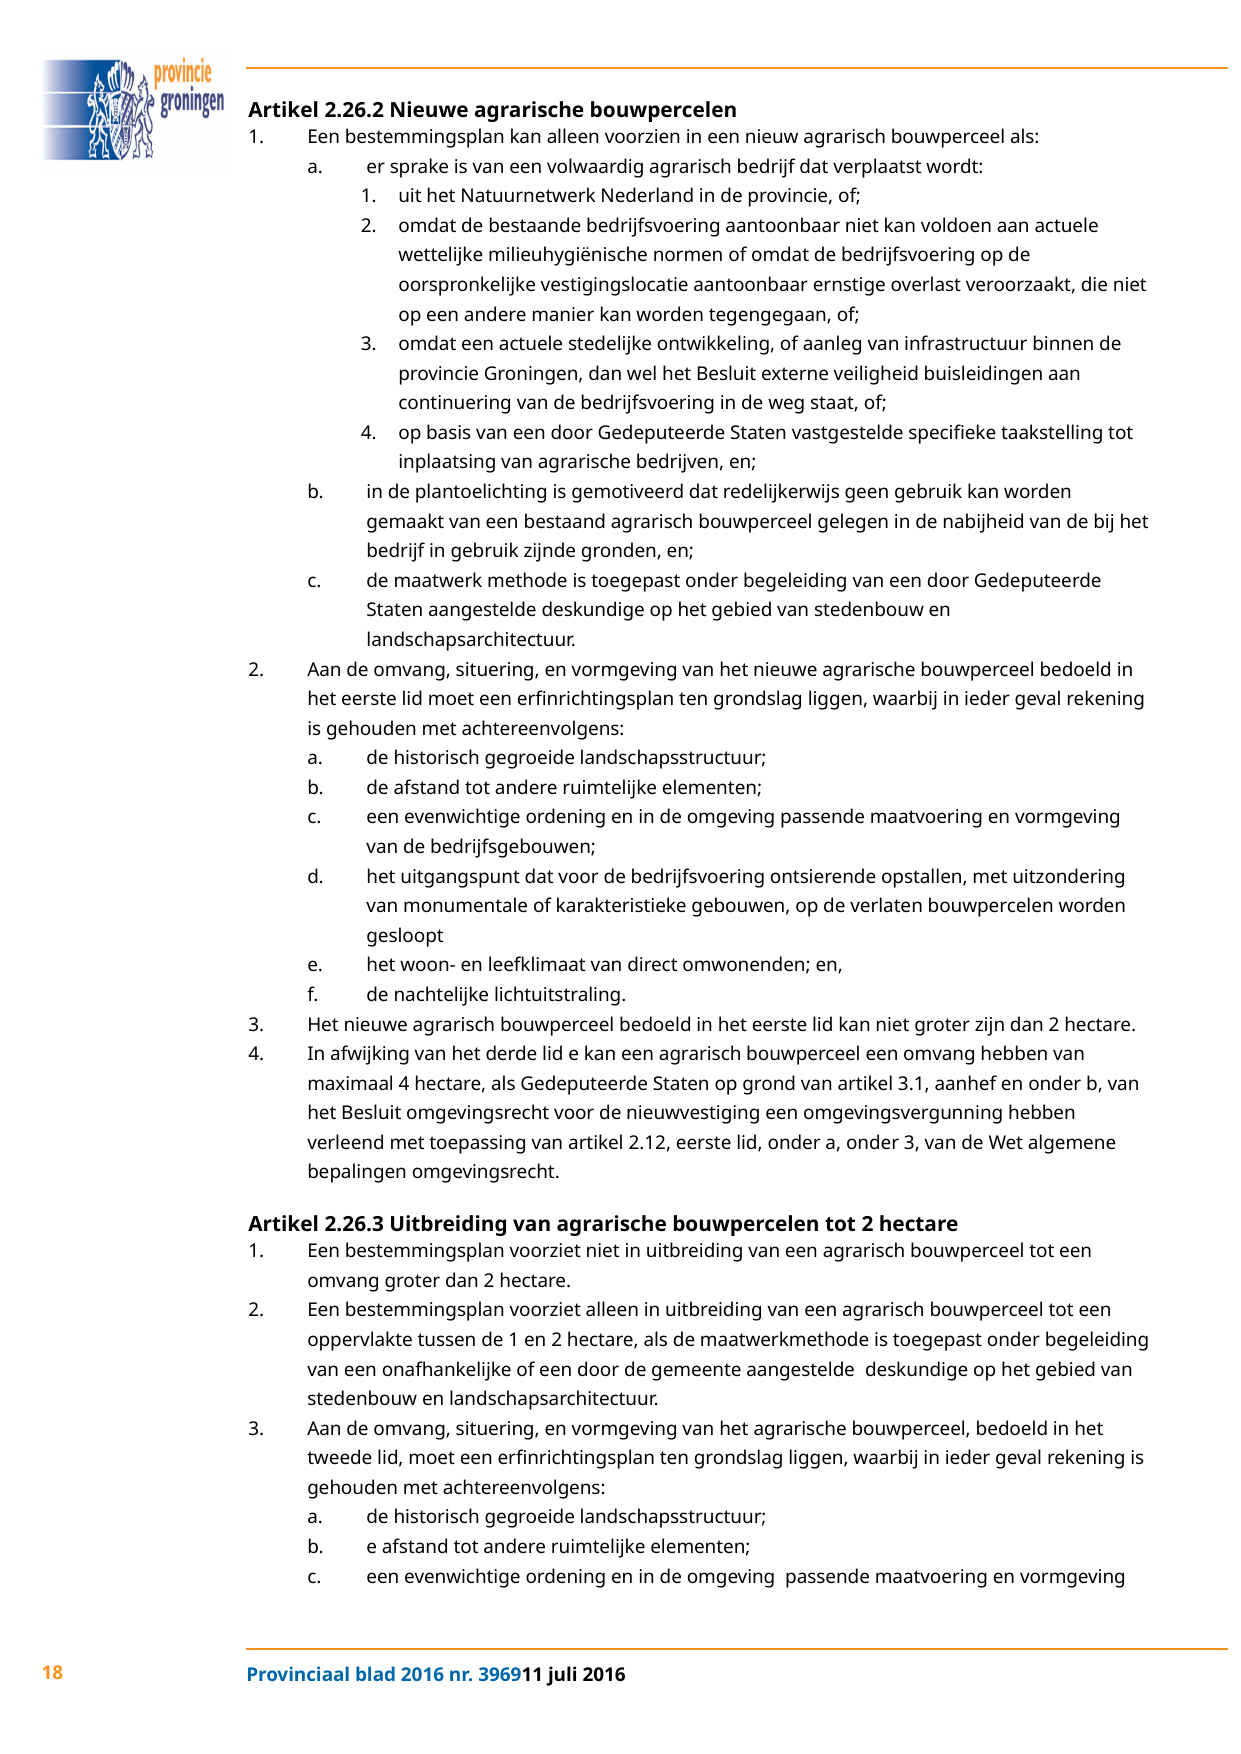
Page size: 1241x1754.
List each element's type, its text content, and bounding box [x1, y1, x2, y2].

list Het nieuwe agrarisch bouwperceel bedoeld in het eerste lid kan niet groter zijn dan 2 hectare. [248, 1011, 1152, 1036]
list Een bestemmingsplan voorziet alleen in uitbreiding van een agrarisch bouwperceel tot een oppervlakte tussen de 1 en 2 hectare, als de maatwerkmethode is toegepast onder begeleiding van een onafhankelijke of een door de gemeente aangestelde deskundige op het gebied van stedenbouw en landschapsarchitectuur. [248, 1297, 1152, 1411]
list uit het Natuurnetwerk Nederland in de provincie, of; [361, 182, 1152, 208]
list Aan de omvang, situering, en vormgeving van het agrarische bouwperceel, bedoeld in het tweede lid, moet een erfinrichtingsplan ten grondslag liggen, waarbij in ieder geval rekening is gehouden met achtereenvolgens: [248, 1415, 1152, 1500]
list een evenwichtige ordening en in de omgeving passende maatvoering en vormgeving [307, 1563, 1152, 1589]
text Artikel 2.26.3 Uitbreiding van agrarische bouwpercelen tot 2 hectare [248, 1209, 1152, 1237]
list de historisch gegroeide landschapsstructuur; [307, 744, 1152, 770]
list omdat een actuele stedelijke ontwikkeling, of aanleg van infrastructuur binnen de provincie Groningen, dan wel het Besluit externe veiligheid buisleidingen aan continuering van de bedrijfsvoering in de weg staat, of; [361, 330, 1152, 415]
list in de plantoelichting is gemotiveerd dat redelijkerwijs geen gebruik kan worden gemaakt van een bestaand agrarisch bouwperceel gelegen in de nabijheid van de bij het bedrijf in gebruik zijnde gronden, en; [307, 478, 1152, 563]
list de afstand tot andere ruimtelijke elementen; [307, 774, 1152, 800]
list het uitgangspunt dat voor de bedrijfsvoering ontsierende opstallen, met uitzondering van monumentale of karakteristieke gebouwen, op de verlaten bouwpercelen worden gesloopt [307, 863, 1152, 948]
list In afwijking van het derde lid e kan een agrarisch bouwperceel een omvang hebben van maximaal 4 hectare, als Gedeputeerde Staten op grond van artikel 3.1, aanhef en onder b, van het Besluit omgevingsrecht voor de nieuwvestiging een omgevingsvergunning hebben verleend met toepassing van artikel 2.12, eerste lid, onder a, onder 3, van de Wet algemene bepalingen omgevingsrecht. [248, 1040, 1152, 1184]
list Een bestemmingsplan kan alleen voorzien in een nieuw agrarisch bouwperceel als: [248, 123, 1152, 149]
list het woon- en leefklimaat van direct omwonenden; en, [307, 952, 1152, 977]
list omdat de bestaande bedrijfsvoering aantoonbaar niet kan voldoen aan actuele wettelijke milieuhygiënische normen of omdat de bedrijfsvoering op de oorspronkelijke vestigingslocatie aantoonbaar ernstige overlast veroorzaakt, die niet op een andere manier kan worden tegengegaan, of; [361, 212, 1152, 326]
list Aan de omvang, situering, en vormgeving van het nieuwe agrarische bouwperceel bedoeld in het eerste lid moet een erfinrichtingsplan ten grondslag liggen, waarbij in ieder geval rekening is gehouden met achtereenvolgens: [248, 656, 1152, 741]
list op basis van een door Gedeputeerde Staten vastgestelde specifieke taakstelling tot inplaatsing van agrarische bedrijven, en; [361, 419, 1152, 474]
list een evenwichtige ordening en in de omgeving passende maatvoering en vormgeving van de bedrijfsgebouwen; [307, 804, 1152, 859]
text Artikel 2.26.2 Nieuwe agrarische bouwpercelen [248, 95, 1152, 123]
picture [41, 47, 231, 172]
list Een bestemmingsplan voorziet niet in uitbreiding van een agrarisch bouwperceel tot een omvang groter dan 2 hectare. [248, 1237, 1152, 1293]
list e afstand tot andere ruimtelijke elementen; [307, 1533, 1152, 1559]
list er sprake is van een volwaardig agrarisch bedrijf dat verplaatst wordt: [307, 153, 1152, 178]
list de nachtelijke lichtuitstraling. [307, 981, 1152, 1007]
list de historisch gegroeide landschapsstructuur; [307, 1504, 1152, 1529]
list de maatwerk methode is toegepast onder begeleiding van een door Gedeputeerde Staten aangestelde deskundige op het gebied van stedenbouw en landschapsarchitectuur. [307, 567, 1152, 652]
